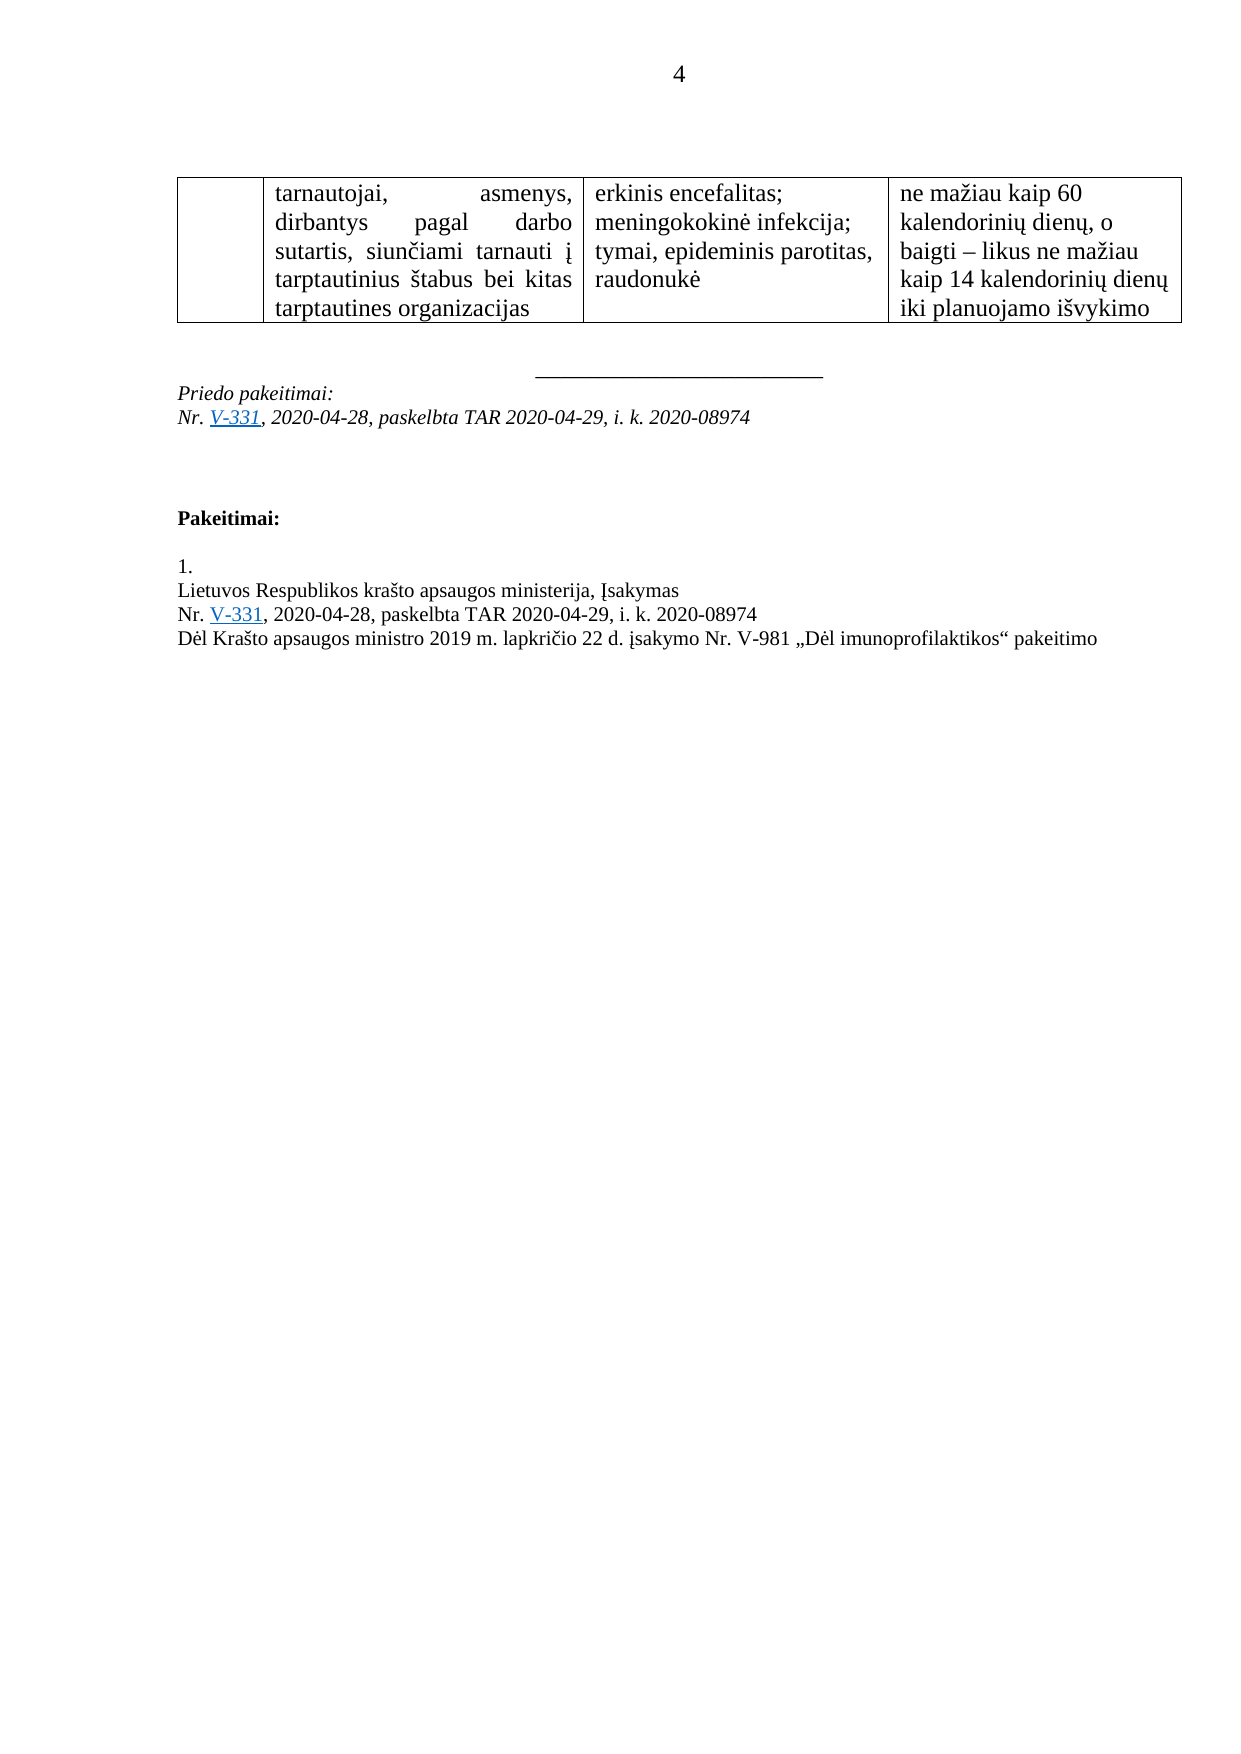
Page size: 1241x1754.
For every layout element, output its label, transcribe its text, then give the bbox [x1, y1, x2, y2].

table_cell tarnautojai, asmenys, dirbantys pagal darbo sutartis, siunčiami tarnauti į tarptautinius štabus bei kitas tarptautines organizacijas [264, 178, 583, 322]
text Priedo pakeitimai: [177, 381, 1181, 404]
text Pakeitimai: [177, 506, 1181, 529]
table_cell erkinis encefalitas; meningokokinė infekcija; tymai, epideminis parotitas, raudonukė [584, 178, 888, 322]
text Nr. V-331, 2020-04-28, paskelbta TAR 2020-04-29, i. k. 2020-08974 [177, 602, 1181, 626]
text 1. [177, 554, 1181, 578]
text Lietuvos Respublikos krašto apsaugos ministerija, Įsakymas [177, 578, 1181, 602]
text Nr. V-331, 2020-04-28, paskelbta TAR 2020-04-29, i. k. 2020-08974 [177, 404, 1181, 429]
table_cell [178, 178, 263, 322]
text _______________________ [177, 352, 1181, 381]
table_cell ne mažiau kaip 60 kalendorinių dienų, o baigti – likus ne mažiau kaip 14 kalendorinių dienų iki planuojamo išvykimo [889, 178, 1181, 322]
text Dėl Krašto apsaugos ministro 2019 m. lapkričio 22 d. įsakymo Nr. V-981 „Dėl imunoprofilaktikos“ pakeitimo [177, 626, 1181, 650]
